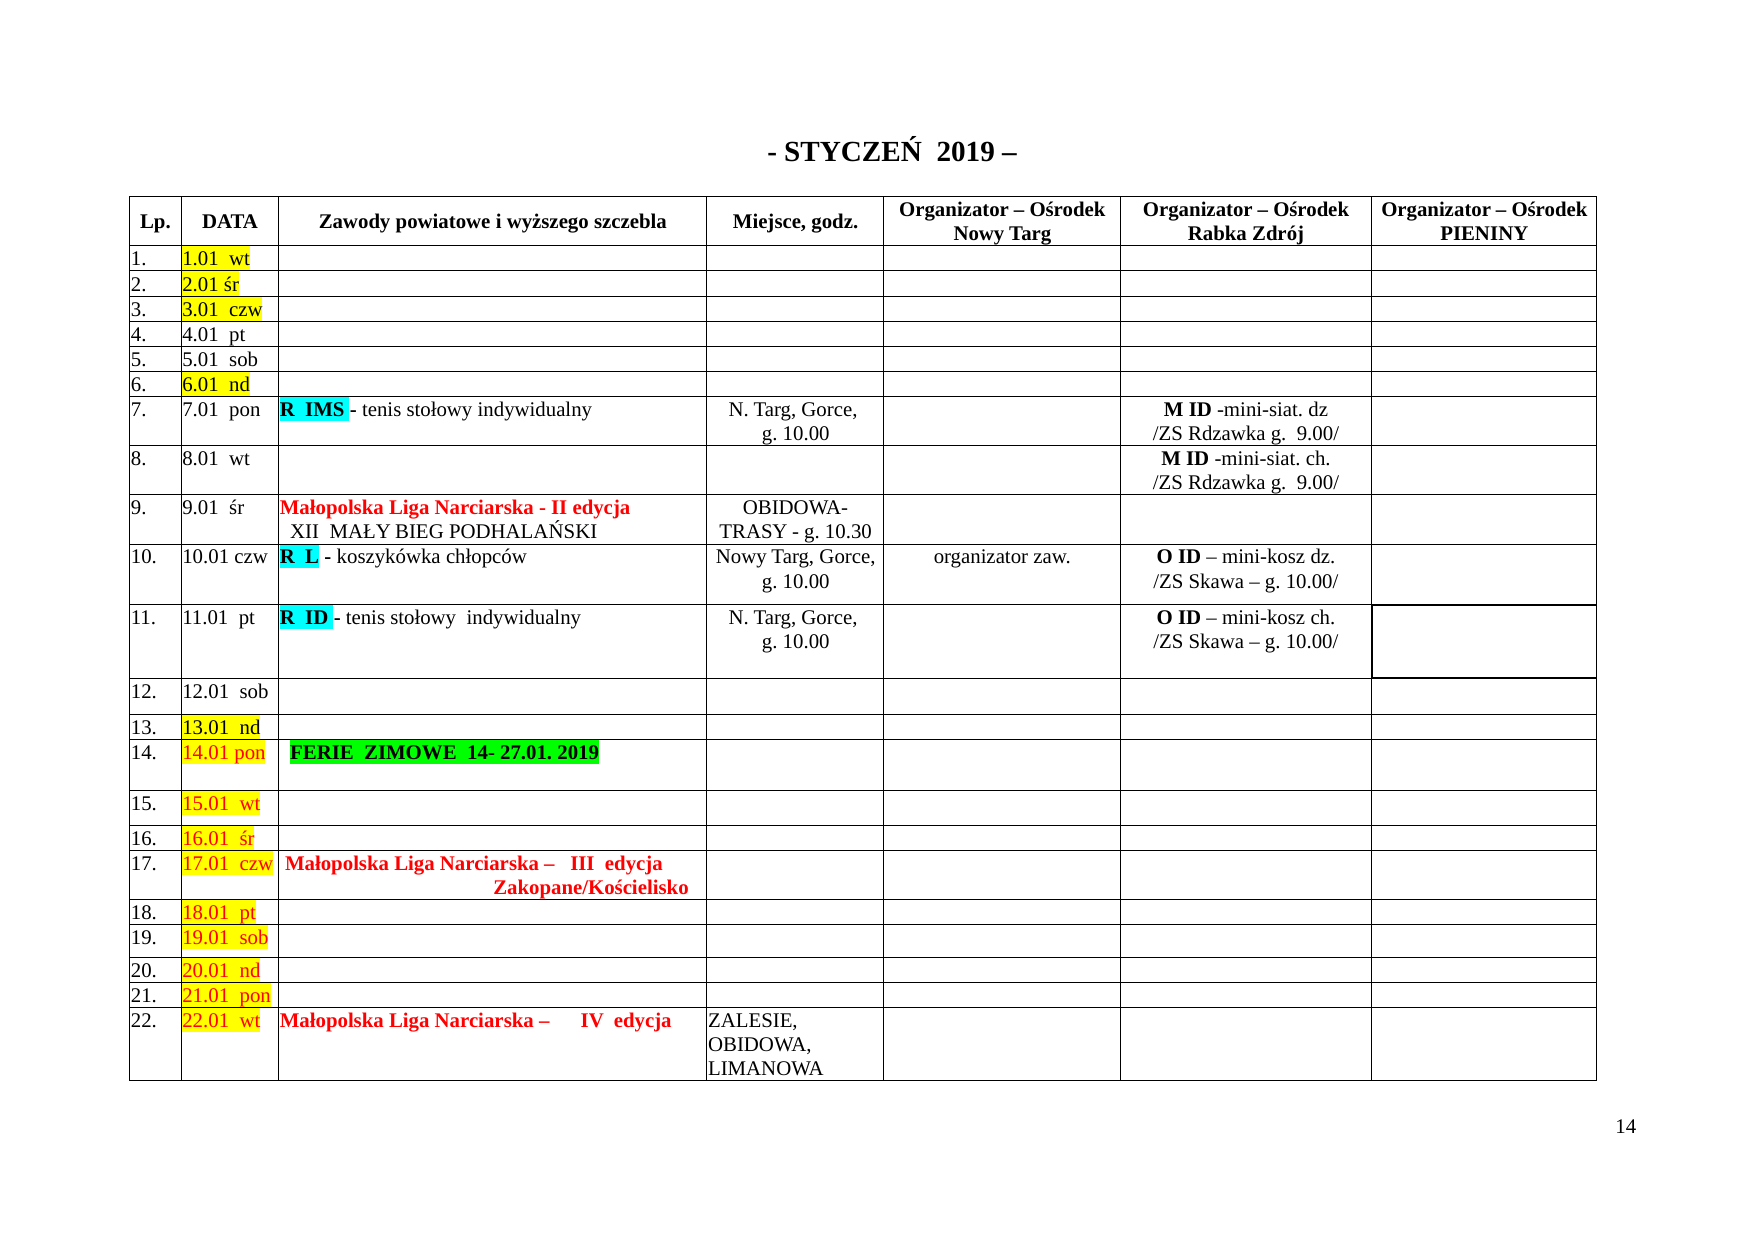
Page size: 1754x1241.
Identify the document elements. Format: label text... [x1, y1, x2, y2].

table_cell 1. [130, 246, 181, 270]
table_cell [1372, 900, 1596, 924]
table_cell 3. [130, 297, 181, 321]
table_cell 14. [130, 740, 181, 790]
table_cell 14.01 pon [182, 740, 278, 790]
table_cell 6.01 nd [182, 372, 278, 396]
table_cell 17.01 czw [182, 851, 278, 899]
table_cell 7.01 pon [182, 397, 278, 445]
table_cell 22. [130, 1008, 181, 1080]
table_cell [884, 925, 1120, 957]
table_cell 7. [130, 397, 181, 445]
table_cell M ID -mini-siat. ch. /ZS Rdzawka g. 9.00/ [1121, 446, 1371, 494]
table_cell [707, 791, 883, 825]
table_cell [1121, 322, 1371, 346]
table_cell [1121, 271, 1371, 296]
table_cell 1.01 wt [182, 246, 278, 270]
table_cell [1121, 740, 1371, 790]
table_cell [1121, 246, 1371, 270]
subtitle - STYCZEŃ 2019 – [148, 134, 1636, 167]
table_cell [279, 925, 706, 957]
table_cell [707, 372, 883, 396]
table_cell [884, 740, 1120, 790]
table_cell [279, 679, 706, 714]
table_header Organizator – Ośrodek Rabka Zdrój [1121, 197, 1371, 245]
table_cell [1121, 715, 1371, 739]
table_header DATA [182, 197, 278, 245]
table_cell Małopolska Liga Narciarska - II edycja XII MAŁY BIEG PODHALAŃSKI [279, 495, 706, 543]
table_cell 13. [130, 715, 181, 739]
table_cell [707, 826, 883, 850]
table_cell 4. [130, 322, 181, 346]
table_cell [1121, 900, 1371, 924]
table_cell 3.01 czw [182, 297, 278, 321]
table_cell 12.01 sob [182, 679, 278, 714]
table_cell [707, 900, 883, 924]
table_cell 11.01 pt [182, 605, 278, 678]
table_cell [1121, 983, 1371, 1007]
table_cell [279, 297, 706, 321]
table_cell 16. [130, 826, 181, 850]
table_cell R L - koszykówka chłopców [279, 545, 706, 604]
table_cell 21.01 pon [182, 983, 278, 1007]
table_cell [884, 826, 1120, 850]
table_cell [1372, 1008, 1596, 1080]
table_cell 8.01 wt [182, 446, 278, 494]
table_cell [707, 322, 883, 346]
table_cell OBIDOWA- TRASY - g. 10.30 [707, 495, 883, 543]
table_cell [1372, 372, 1596, 396]
table_cell 10.01 czw [182, 545, 278, 604]
table_cell M ID -mini-siat. dz /ZS Rdzawka g. 9.00/ [1121, 397, 1371, 445]
table_cell Małopolska Liga Narciarska – IV edycja [279, 1008, 706, 1080]
table_cell 5.01 sob [182, 347, 278, 371]
table_cell [1372, 397, 1596, 445]
table_cell [279, 958, 706, 982]
table_cell 13.01 nd [182, 715, 278, 739]
table_cell [279, 900, 706, 924]
table_cell [1121, 791, 1371, 825]
table_cell [707, 715, 883, 739]
table_cell [1372, 826, 1596, 850]
table_cell [707, 446, 883, 494]
table_header Lp. [130, 197, 181, 245]
table_cell 19. [130, 925, 181, 957]
table_header Zawody powiatowe i wyższego szczebla [279, 197, 706, 245]
table_cell [1372, 446, 1596, 494]
table_cell [279, 446, 706, 494]
table_cell [1372, 679, 1596, 714]
table_cell [884, 958, 1120, 982]
table_cell [1121, 1008, 1371, 1080]
table_cell [707, 271, 883, 296]
table_header Miejsce, godz. [707, 197, 883, 245]
table_cell [884, 246, 1120, 270]
table_cell [279, 372, 706, 396]
table_cell [1121, 958, 1371, 982]
table_cell Małopolska Liga Narciarska – III edycja Zakopane/Kościelisko [279, 851, 706, 899]
table_cell [884, 983, 1120, 1007]
table_cell [279, 347, 706, 371]
table_cell 19.01 sob [182, 925, 278, 957]
table_cell [279, 983, 706, 1007]
table_cell [1372, 297, 1596, 321]
table_cell [1121, 347, 1371, 371]
table_cell [884, 1008, 1120, 1080]
table_cell [707, 246, 883, 270]
table_cell 16.01 śr [182, 826, 278, 850]
table_cell [884, 605, 1120, 678]
table_cell [1372, 983, 1596, 1007]
table_cell 18. [130, 900, 181, 924]
table_cell N. Targ, Gorce, g. 10.00 [707, 397, 883, 445]
table_header [1373, 606, 1596, 677]
table_cell [1372, 740, 1596, 790]
table_cell Nowy Targ, Gorce, g. 10.00 [707, 545, 883, 604]
table_cell [1121, 826, 1371, 850]
table_cell [1121, 679, 1371, 714]
table_cell [279, 246, 706, 270]
table_cell [707, 740, 883, 790]
table_cell [1121, 925, 1371, 957]
table_cell [707, 297, 883, 321]
table_cell [1372, 322, 1596, 346]
table_cell [884, 322, 1120, 346]
table_cell [1121, 851, 1371, 899]
table_cell [1372, 246, 1596, 270]
table_cell [884, 791, 1120, 825]
table_cell [707, 851, 883, 899]
table_cell FERIE ZIMOWE 14- 27.01. 2019 [279, 740, 706, 790]
table_cell N. Targ, Gorce, g. 10.00 [707, 605, 883, 678]
table_cell 6. [130, 372, 181, 396]
table_cell [884, 397, 1120, 445]
table_cell [1372, 347, 1596, 371]
table_cell [707, 347, 883, 371]
table_cell R IMS - tenis stołowy indywidualny [279, 397, 706, 445]
table_cell [279, 271, 706, 296]
table_cell 9.01 śr [182, 495, 278, 543]
table_cell [1372, 791, 1596, 825]
table_cell 22.01 wt [182, 1008, 278, 1080]
table_cell [279, 715, 706, 739]
table_cell 12. [130, 679, 181, 714]
table_cell [1121, 495, 1371, 543]
table_cell [1121, 297, 1371, 321]
table_cell [279, 791, 706, 825]
table_cell [884, 297, 1120, 321]
table_cell 20.01 nd [182, 958, 278, 982]
table_cell ZALESIE, OBIDOWA, LIMANOWA [707, 1008, 883, 1080]
table_cell [884, 851, 1120, 899]
table_header Organizator – Ośrodek PIENINY [1372, 197, 1596, 245]
table_cell [884, 679, 1120, 714]
table_cell [884, 372, 1120, 396]
table_cell 9. [130, 495, 181, 543]
table_cell [1372, 545, 1596, 604]
table_cell 4.01 pt [182, 322, 278, 346]
table_cell [279, 826, 706, 850]
table_cell 15. [130, 791, 181, 825]
table_cell R ID - tenis stołowy indywidualny [279, 605, 706, 678]
table_cell 11. [130, 605, 181, 678]
table_cell [707, 983, 883, 1007]
table_cell O ID – mini-kosz ch. /ZS Skawa – g. 10.00/ [1121, 605, 1371, 678]
table_header Organizator – Ośrodek Nowy Targ [884, 197, 1120, 245]
table_cell 5. [130, 347, 181, 371]
table_cell [279, 322, 706, 346]
table_cell [884, 446, 1120, 494]
table_cell 17. [130, 851, 181, 899]
table_cell [707, 679, 883, 714]
table_cell 21. [130, 983, 181, 1007]
table_cell [707, 925, 883, 957]
table_cell organizator zaw. [884, 545, 1120, 604]
table_cell [1372, 715, 1596, 739]
table_cell 2.01 śr [182, 271, 278, 296]
table_cell [707, 958, 883, 982]
table_cell [1372, 958, 1596, 982]
table_cell 18.01 pt [182, 900, 278, 924]
table_cell [884, 271, 1120, 296]
table_cell [1121, 372, 1371, 396]
table_cell 8. [130, 446, 181, 494]
table_cell 10. [130, 545, 181, 604]
table_cell [884, 900, 1120, 924]
table_cell 15.01 wt [182, 791, 278, 825]
table_cell [1372, 495, 1596, 543]
table_cell 2. [130, 271, 181, 296]
table_cell [884, 495, 1120, 543]
table_cell [1372, 851, 1596, 899]
table_cell [1372, 271, 1596, 296]
table_cell [884, 715, 1120, 739]
table_cell O ID – mini-kosz dz. /ZS Skawa – g. 10.00/ [1121, 545, 1371, 604]
table_cell [1372, 925, 1596, 957]
table_cell 20. [130, 958, 181, 982]
table_cell [884, 347, 1120, 371]
